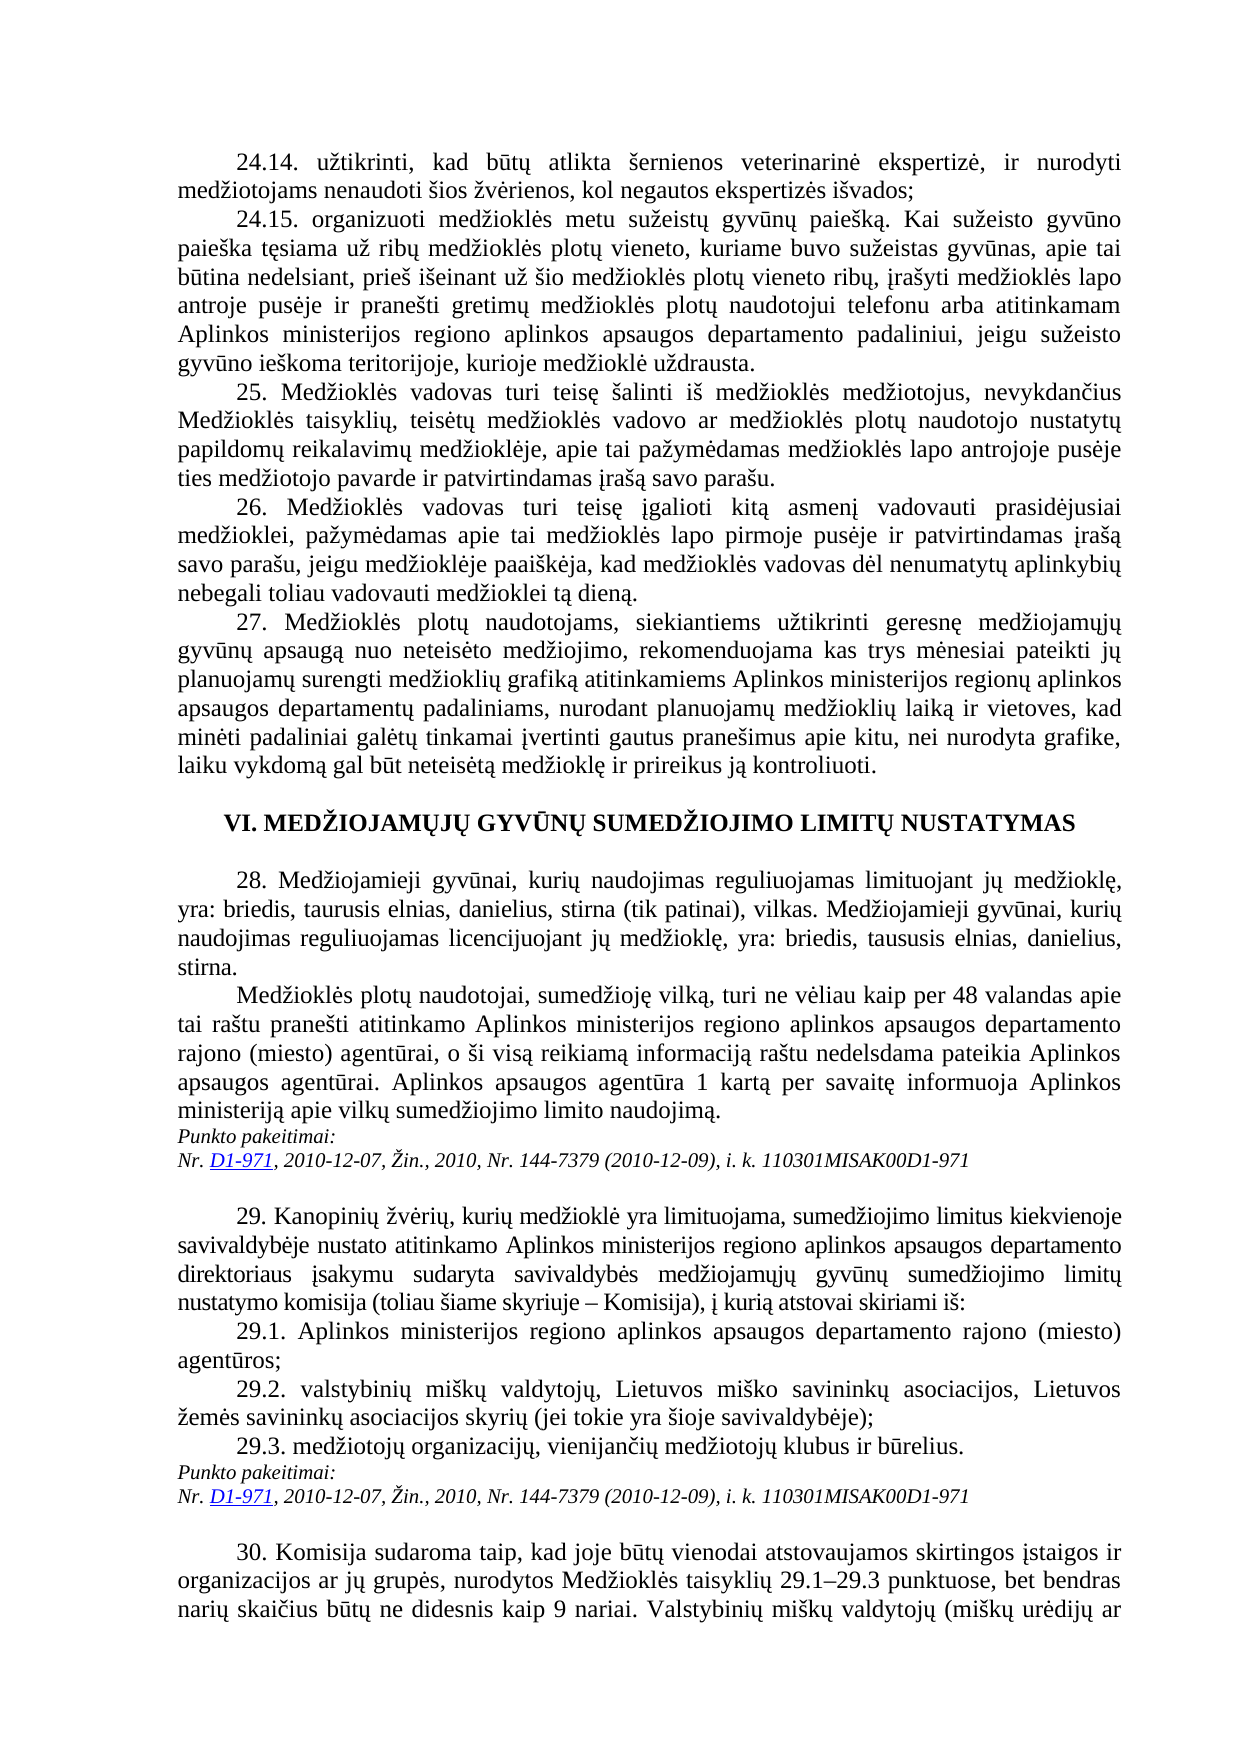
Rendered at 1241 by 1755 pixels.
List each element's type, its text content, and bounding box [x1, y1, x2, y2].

text Punkto pakeitimai: [177, 1124, 1122, 1148]
text 24.14. užtikrinti, kad būtų atlikta šernienos veterinarinė ekspertizė, ir nurodyti medžiotojams nenaudoti šios žvėrienos, kol negautos ekspertizės išvados; [177, 147, 1122, 204]
text 27. Medžioklės plotų naudotojams, siekiantiems užtikrinti geresnę medžiojamųjų gyvūnų apsaugą nuo neteisėto medžiojimo, rekomenduojama kas trys mėnesiai pateikti jų planuojamų surengti medžioklių grafiką atitinkamiems Aplinkos ministerijos regionų aplinkos apsaugos departamentų padaliniams, nurodant planuojamų medžioklių laiką ir vietoves, kad minėti padaliniai galėtų tinkamai įvertinti gautus pranešimus apie kitu, nei nurodyta grafike, laiku vykdomą gal būt neteisėtą medžioklę ir prireikus ją kontroliuoti. [177, 607, 1122, 779]
text 28. Medžiojamieji gyvūnai, kurių naudojimas reguliuojamas limituojant jų medžioklę, yra: briedis, taurusis elnias, danielius, stirna (tik patinai), vilkas. Medžiojamieji gyvūnai, kurių naudojimas reguliuojamas licencijuojant jų medžioklę, yra: briedis, taususis elnias, danielius, stirna. [177, 866, 1122, 981]
text Medžioklės plotų naudotojai, sumedžioję vilką, turi ne vėliau kaip per 48 valandas apie tai raštu pranešti atitinkamo Aplinkos ministerijos regiono aplinkos apsaugos departamento rajono (miesto) agentūrai, o ši visą reikiamą informaciją raštu nedelsdama pateikia Aplinkos apsaugos agentūrai. Aplinkos apsaugos agentūra 1 kartą per savaitę informuoja Aplinkos ministeriją apie vilkų sumedžiojimo limito naudojimą. [177, 981, 1122, 1124]
text 30. Komisija sudaroma taip, kad joje būtų vienodai atstovaujamos skirtingos įstaigos ir organizacijos ar jų grupės, nurodytos Medžioklės taisyklių 29.1–29.3 punktuose, bet bendras narių skaičius būtų ne didesnis kaip 9 nariai. Valstybinių miškų valdytojų (miškų urėdijų ar [177, 1537, 1122, 1623]
text 24.15. organizuoti medžioklės metu sužeistų gyvūnų paiešką. Kai sužeisto gyvūno paieška tęsiama už ribų medžioklės plotų vieneto, kuriame buvo sužeistas gyvūnas, apie tai būtina nedelsiant, prieš išeinant už šio medžioklės plotų vieneto ribų, įrašyti medžioklės lapo antroje pusėje ir pranešti gretimų medžioklės plotų naudotojui telefonu arba atitinkamam Aplinkos ministerijos regiono aplinkos apsaugos departamento padaliniui, jeigu sužeisto gyvūno ieškoma teritorijoje, kurioje medžioklė uždrausta. [177, 204, 1122, 377]
text Nr. D1-971, 2010-12-07, Žin., 2010, Nr. 144-7379 (2010-12-09), i. k. 110301MISAK00D1-971 [177, 1484, 1122, 1508]
text 29.3. medžiotojų organizacijų, vienijančių medžiotojų klubus ir būrelius. [177, 1431, 1122, 1460]
text VI. MEDŽIOJAMŲJŲ GYVŪNŲ SUMEDŽIOJIMO LIMITŲ NUSTATYMAS [177, 808, 1122, 837]
text 29.2. valstybinių miškų valdytojų, Lietuvos miško savininkų asociacijos, Lietuvos žemės savininkų asociacijos skyrių (jei tokie yra šioje savivaldybėje); [177, 1374, 1122, 1431]
text 29. Kanopinių žvėrių, kurių medžioklė yra limituojama, sumedžiojimo limitus kiekvienoje savivaldybėje nustato atitinkamo Aplinkos ministerijos regiono aplinkos apsaugos departamento direktoriaus įsakymu sudaryta savivaldybės medžiojamųjų gyvūnų sumedžiojimo limitų nustatymo komisija (toliau šiame skyriuje – Komisija), į kurią atstovai skiriami iš: [177, 1201, 1122, 1316]
text 29.1. Aplinkos ministerijos regiono aplinkos apsaugos departamento rajono (miesto) agentūros; [177, 1316, 1122, 1374]
text 25. Medžioklės vadovas turi teisę šalinti iš medžioklės medžiotojus, nevykdančius Medžioklės taisyklių, teisėtų medžioklės vadovo ar medžioklės plotų naudotojo nustatytų papildomų reikalavimų medžioklėje, apie tai pažymėdamas medžioklės lapo antrojoje pusėje ties medžiotojo pavarde ir patvirtindamas įrašą savo parašu. [177, 377, 1122, 492]
text 26. Medžioklės vadovas turi teisę įgalioti kitą asmenį vadovauti prasidėjusiai medžioklei, pažymėdamas apie tai medžioklės lapo pirmoje pusėje ir patvirtindamas įrašą savo parašu, jeigu medžioklėje paaiškėja, kad medžioklės vadovas dėl nenumatytų aplinkybių nebegali toliau vadovauti medžioklei tą dieną. [177, 492, 1122, 607]
text Nr. D1-971, 2010-12-07, Žin., 2010, Nr. 144-7379 (2010-12-09), i. k. 110301MISAK00D1-971 [177, 1148, 1122, 1172]
text Punkto pakeitimai: [177, 1460, 1122, 1484]
